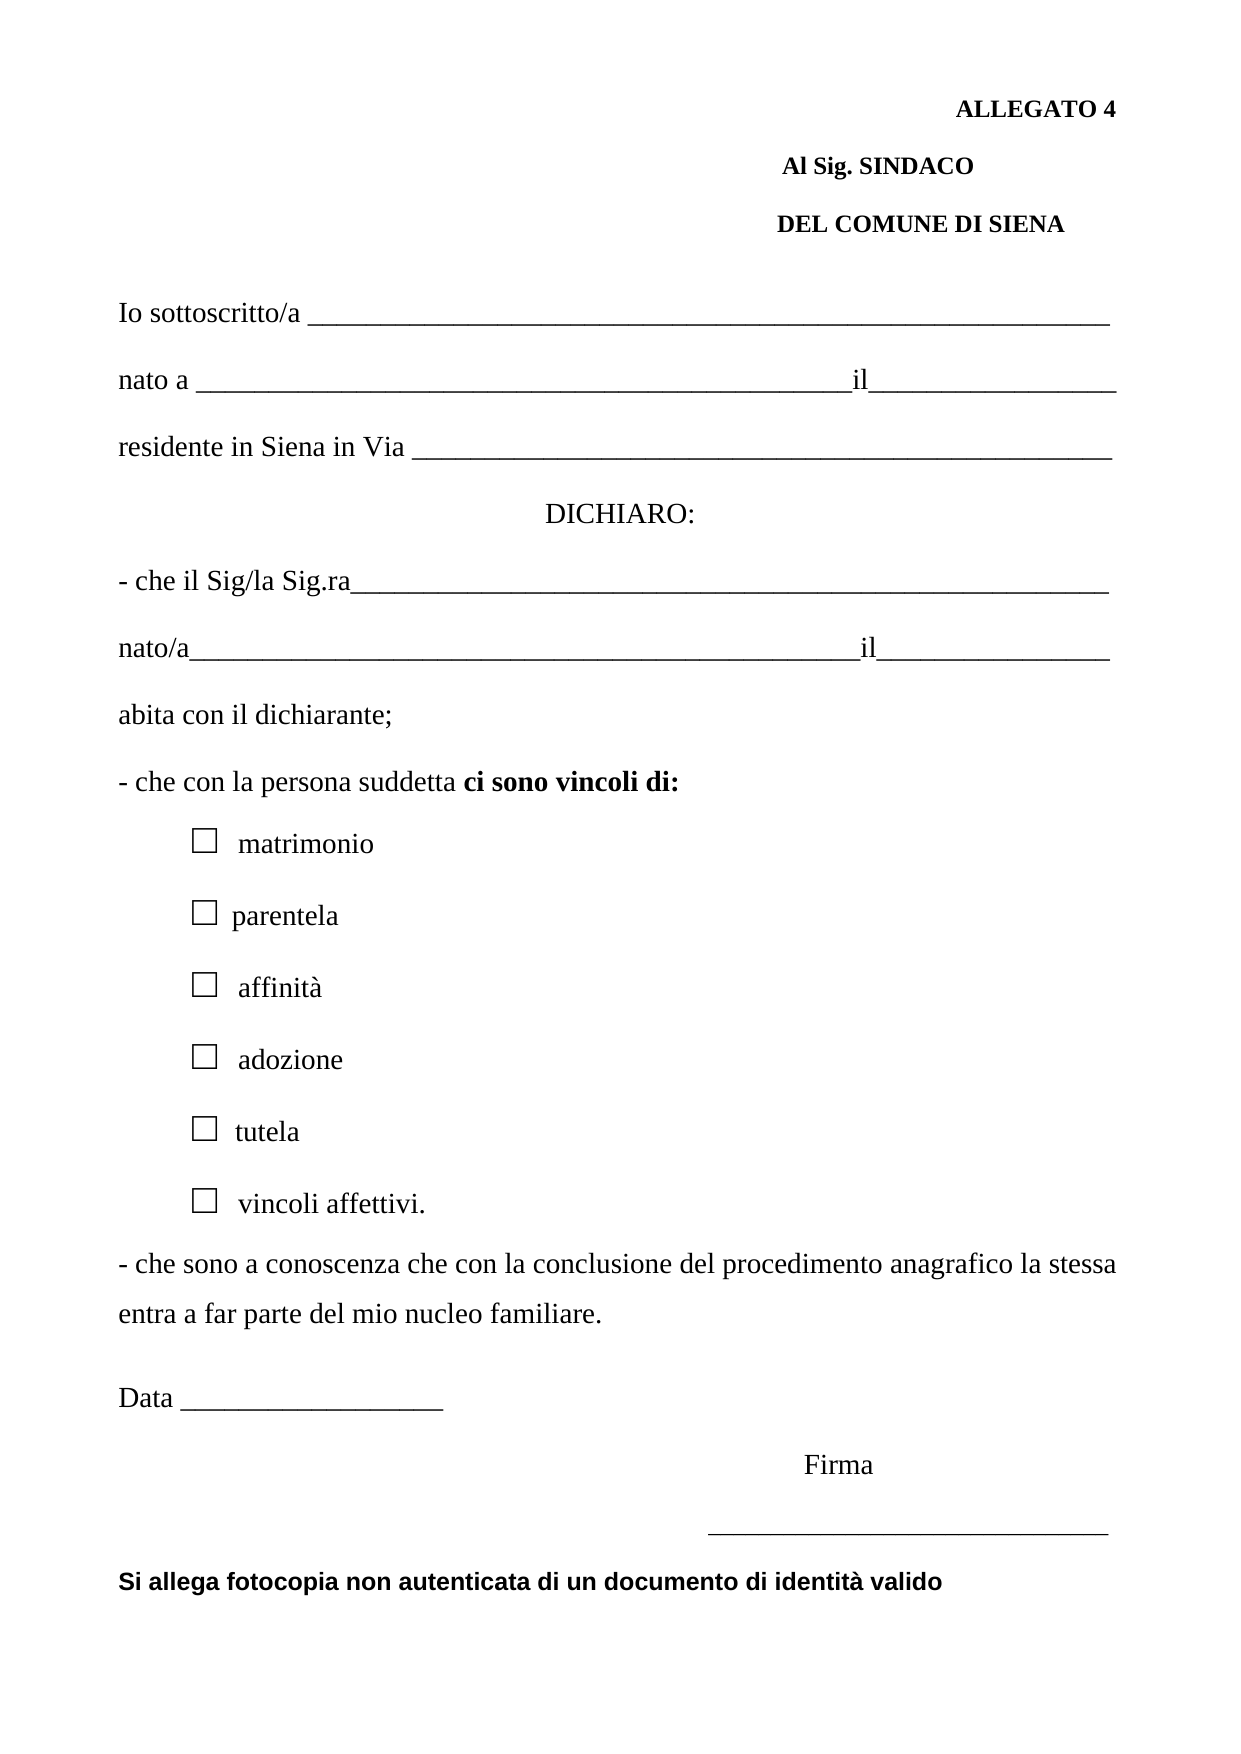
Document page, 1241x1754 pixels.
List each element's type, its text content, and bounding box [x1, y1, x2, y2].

text □ vincoli affettivi. [118, 1174, 1122, 1222]
text Data __________________ [118, 1380, 1122, 1447]
text □ adozione [118, 1030, 1122, 1078]
text nato/a______________________________________________il________________ [118, 630, 1122, 664]
text DICHIARO: [118, 496, 1122, 530]
text □ matrimonio [118, 815, 1122, 863]
text nato a _____________________________________________il_________________ [118, 362, 1122, 396]
subtitle Firma [118, 1447, 1122, 1481]
subtitle ALLEGATO 4 [118, 94, 1122, 122]
subtitle Si allega fotocopia non autenticata di un documento di identità valido [118, 1567, 1122, 1596]
text - che sono a conoscenza che con la conclusione del procedimento anagrafico la stessa entra a far parte del mio nucleo familiare. [118, 1246, 1122, 1330]
text □ tutela [118, 1102, 1122, 1150]
text DEL COMUNE DI SIENA [118, 209, 1122, 237]
text Io sottoscritto/a _______________________________________________________ [118, 295, 1122, 328]
text □ affinità [118, 958, 1122, 1006]
subtitle Al Sig. SINDACO [118, 151, 1122, 180]
text - che con la persona suddetta ci sono vincoli di: [118, 764, 1122, 798]
text abita con il dichiarante; [118, 697, 1122, 731]
text - che il Sig/la Sig.ra____________________________________________________ [118, 563, 1122, 597]
text ________________________________ [118, 1509, 1122, 1538]
text residente in Siena in Via ________________________________________________ [118, 429, 1122, 463]
text □ parentela [118, 887, 1122, 934]
